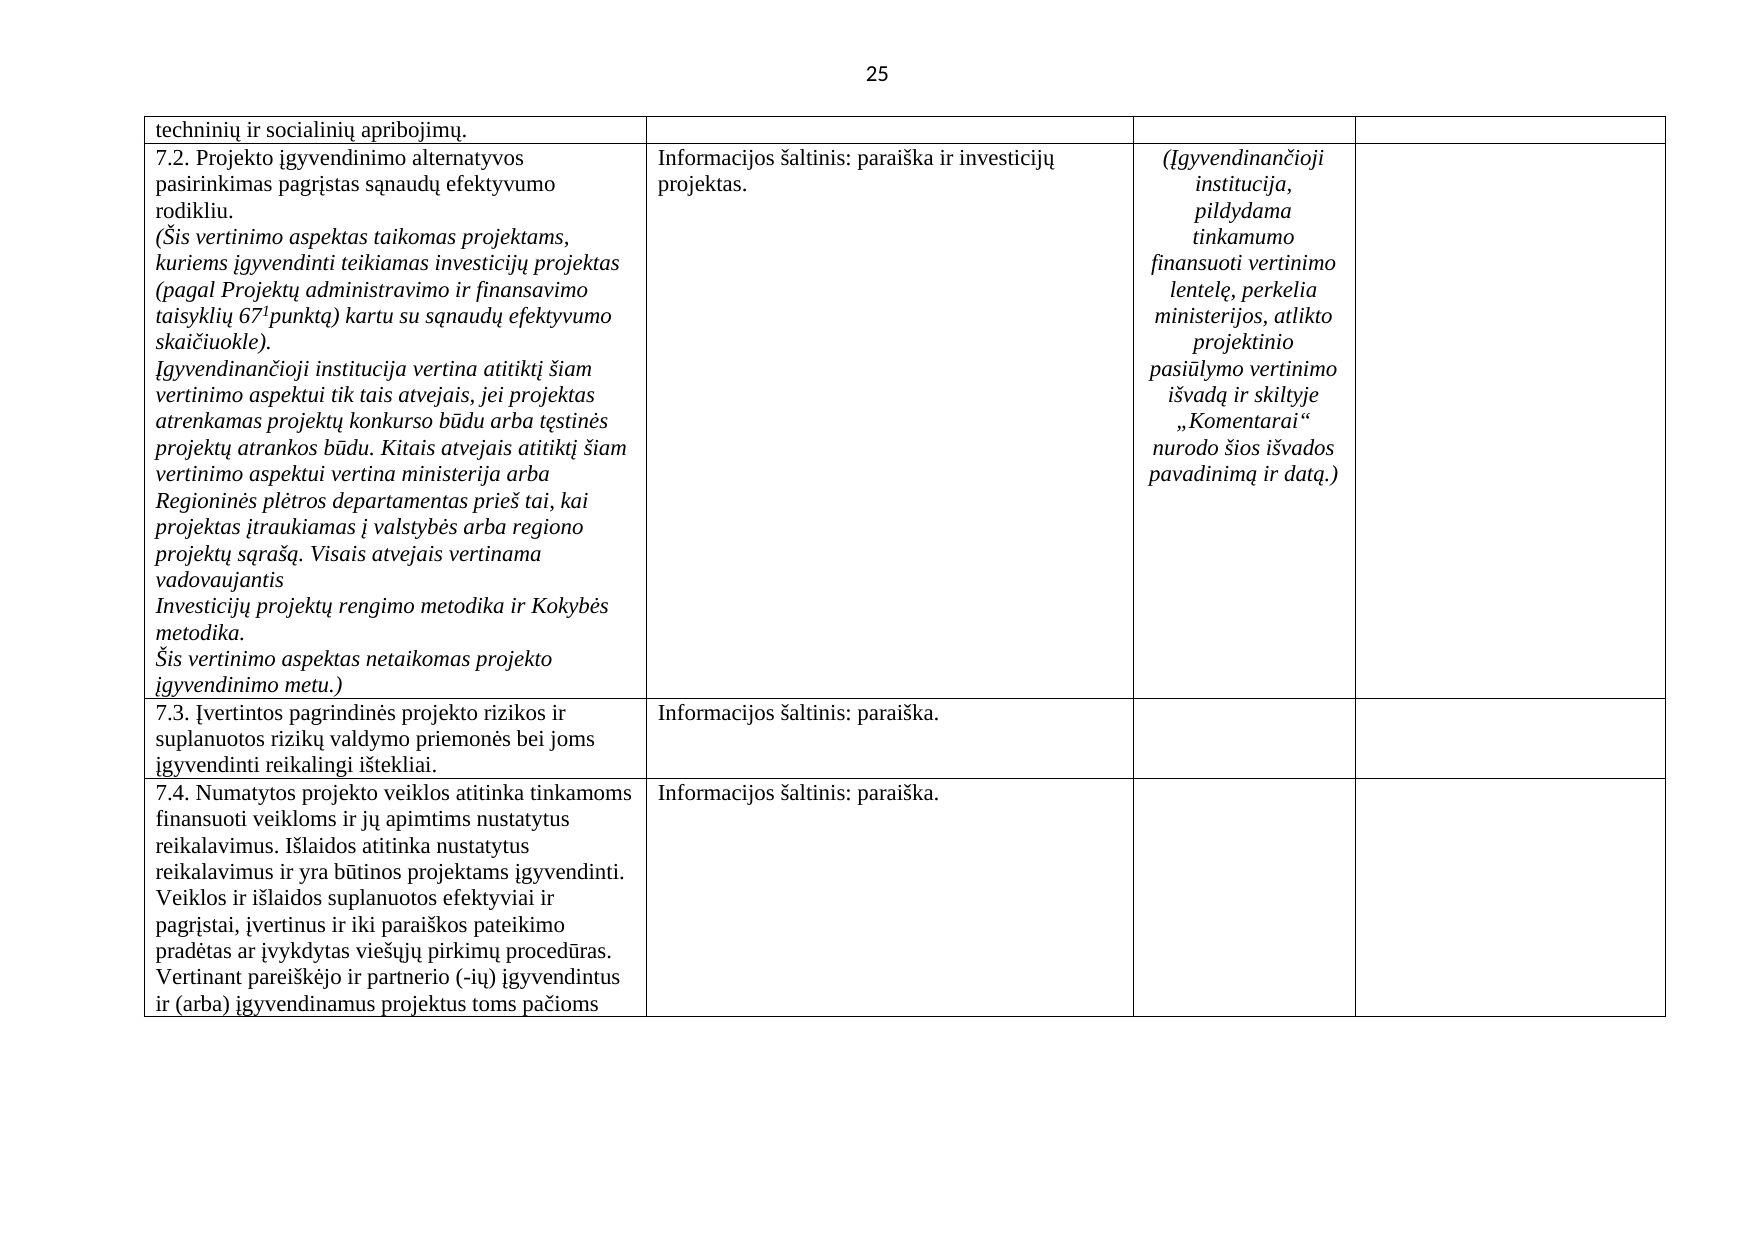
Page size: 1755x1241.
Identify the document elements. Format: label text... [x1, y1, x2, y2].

table_cell 7.4. Numatytos projekto veiklos atitinka tinkamoms finansuoti veikloms ir jų apimtims nustatytus reikalavimus. Išlaidos atitinka nustatytus reikalavimus ir yra būtinos projektams įgyvendinti. Veiklos ir išlaidos suplanuotos efektyviai ir pagrįstai, įvertinus ir iki paraiškos pateikimo pradėtas ar įvykdytas viešųjų pirkimų procedūras. Vertinant pareiškėjo ir partnerio (-ių) įgyvendintus ir (arba) įgyvendinamus projektus toms pačioms [145, 779, 646, 1016]
table_cell [1356, 699, 1665, 778]
table_cell Informacijos šaltinis: paraiška. [647, 699, 1133, 778]
table_cell 7.3. Įvertintos pagrindinės projekto rizikos ir suplanuotos rizikų valdymo priemonės bei joms įgyvendinti reikalingi ištekliai. [145, 699, 646, 778]
table_cell techninių ir socialinių apribojimų. [145, 117, 646, 143]
table_cell [1356, 117, 1665, 143]
table_cell [1134, 117, 1355, 143]
table_cell [1356, 779, 1665, 1016]
table_cell [1134, 699, 1355, 778]
table_cell 7.2. Projekto įgyvendinimo alternatyvos pasirinkimas pagrįstas sąnaudų efektyvumo rodikliu. (Šis vertinimo aspektas taikomas projektams, kuriems įgyvendinti teikiamas investicijų projektas (pagal Projektų administravimo ir finansavimo taisyklių 671punktą) kartu su sąnaudų efektyvumo skaičiuokle). Įgyvendinančioji institucija vertina atitiktį šiam vertinimo aspektui tik tais atvejais, jei projektas atrenkamas projektų konkurso būdu arba tęstinės projektų atrankos būdu. Kitais atvejais atitiktį šiam vertinimo aspektui vertina ministerija arba Regioninės plėtros departamentas prieš tai, kai projektas įtraukiamas į valstybės arba regiono projektų sąrašą. Visais atvejais vertinama vadovaujantis Investicijų projektų rengimo metodika ir Kokybės metodika. Šis vertinimo aspektas netaikomas projekto įgyvendinimo metu.) [145, 144, 646, 698]
table_cell [647, 117, 1133, 143]
table_cell Informacijos šaltinis: paraiška ir investicijų projektas. [647, 144, 1133, 698]
table_cell Informacijos šaltinis: paraiška. [647, 779, 1133, 1016]
table_cell (Įgyvendinančioji institucija, pildydama tinkamumo finansuoti vertinimo lentelę, perkelia ministerijos, atlikto projektinio pasiūlymo vertinimo išvadą ir skiltyje „Komentarai“ nurodo šios išvados pavadinimą ir datą.) [1134, 144, 1355, 698]
table_cell [1356, 144, 1665, 698]
table_cell [1134, 779, 1355, 1016]
